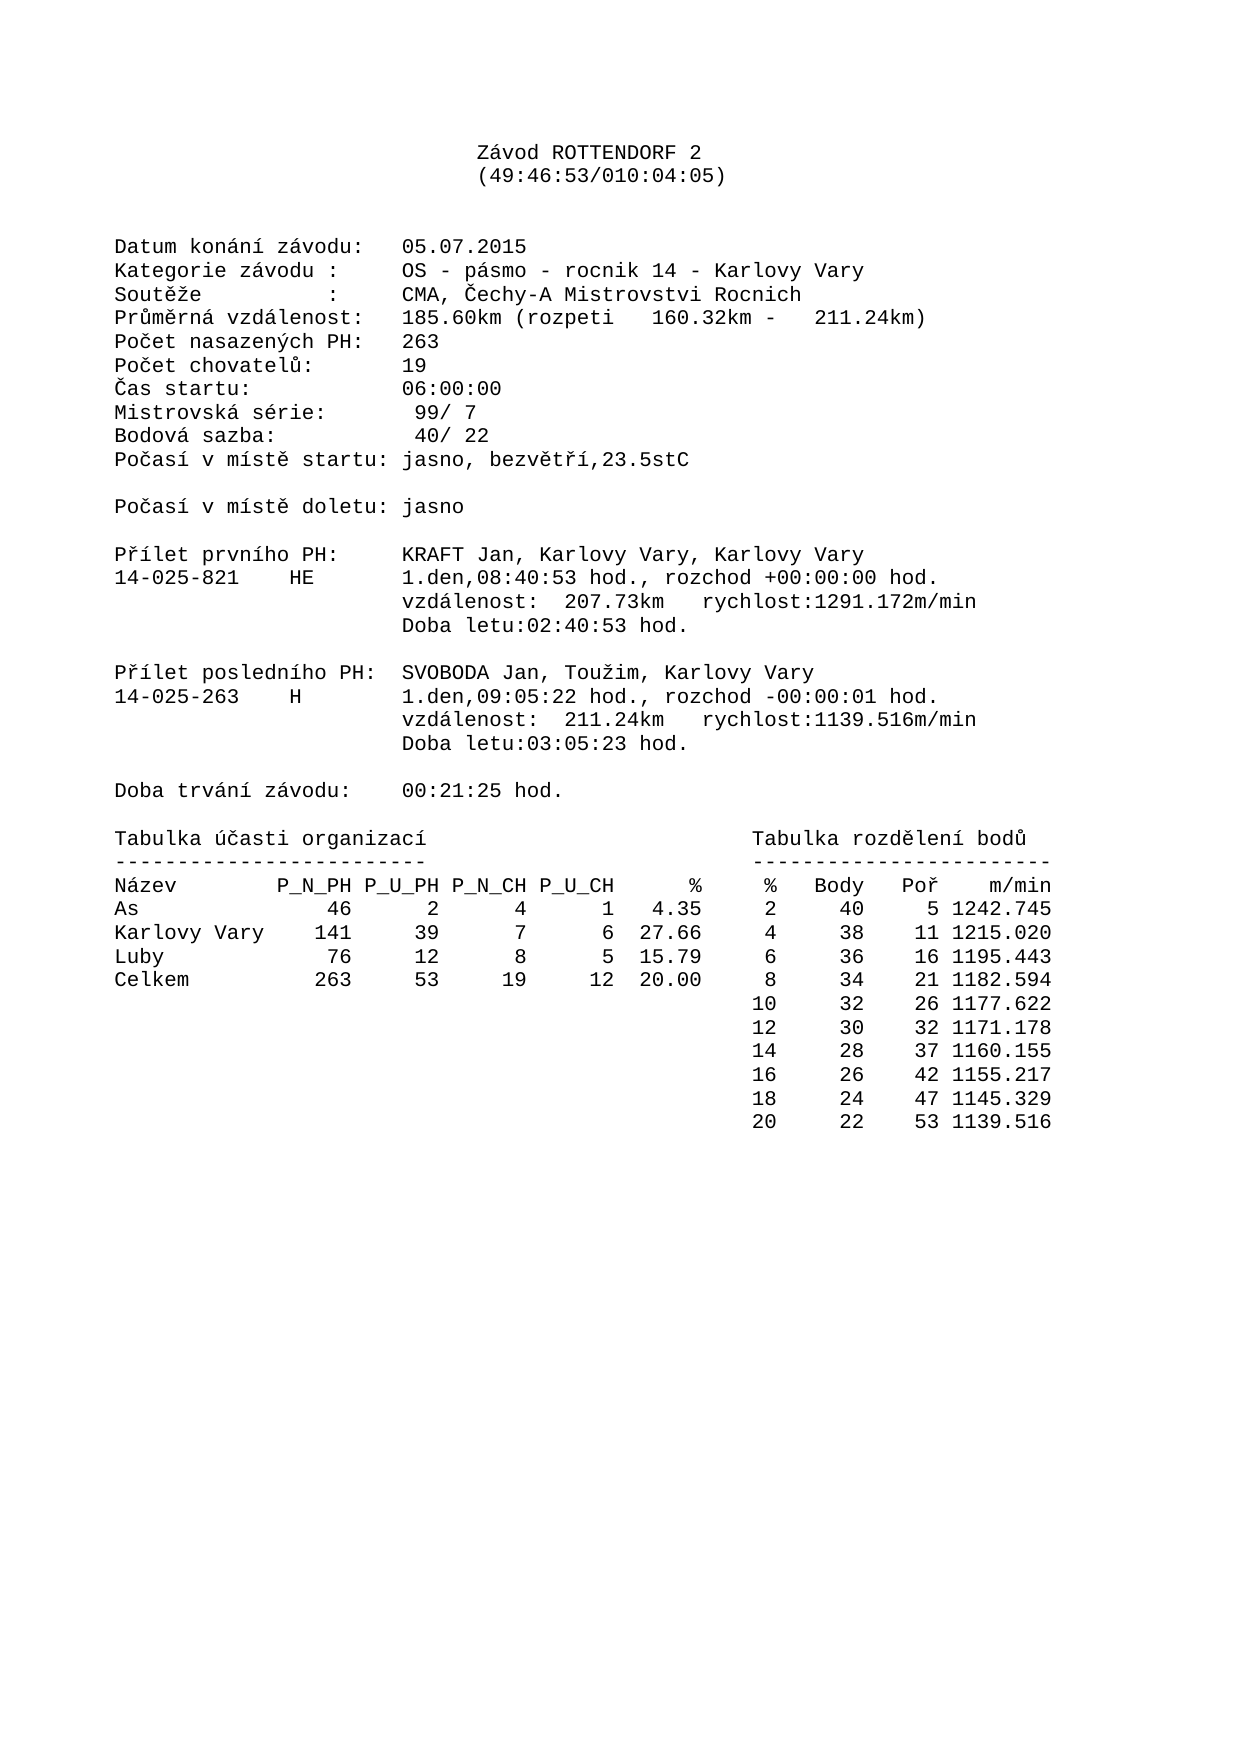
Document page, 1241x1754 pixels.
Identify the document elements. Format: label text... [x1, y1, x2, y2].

text 14-025-263 H 1.den,09:05:22 hod., rozchod -00:00:01 hod. [102, 686, 1146, 709]
text Průměrná vzdálenost: 185.60km (rozpeti 160.32km - 211.24km) [102, 307, 1146, 331]
text Počasí v místě doletu: jasno [102, 496, 1146, 520]
text 16 26 42 1155.217 [102, 1064, 1146, 1088]
text Karlovy Vary 141 39 7 6 27.66 4 38 11 1215.020 [102, 922, 1146, 946]
text 10 32 26 1177.622 [102, 993, 1146, 1017]
text Bodová sazba: 40/ 22 [102, 426, 1146, 449]
text Přílet posledního PH: SVOBODA Jan, Toužim, Karlovy Vary [102, 662, 1146, 686]
text Závod ROTTENDORF 2 [102, 142, 1146, 165]
text 20 22 53 1139.516 [102, 1111, 1146, 1135]
text Doba trvání závodu: 00:21:25 hod. [102, 780, 1146, 804]
text Počasí v místě startu: jasno, bezvětří,23.5stC [102, 449, 1146, 473]
text Soutěže : CMA, Čechy-A Mistrovstvi Rocnich [102, 284, 1146, 307]
text Doba letu:02:40:53 hod. [102, 615, 1146, 638]
text Celkem 263 53 19 12 20.00 8 34 21 1182.594 [102, 969, 1146, 993]
text Název P_N_PH P_U_PH P_N_CH P_U_CH % % Body Poř m/min [102, 875, 1146, 898]
text Mistrovská série: 99/ 7 [102, 402, 1146, 426]
text As 46 2 4 1 4.35 2 40 5 1242.745 [102, 898, 1146, 922]
text Čas startu: 06:00:00 [102, 378, 1146, 402]
text Luby 76 12 8 5 15.79 6 36 16 1195.443 [102, 946, 1146, 969]
text Tabulka účasti organizací Tabulka rozdělení bodů [102, 827, 1146, 851]
text vzdálenost: 207.73km rychlost:1291.172m/min [102, 591, 1146, 615]
text Kategorie závodu : OS - pásmo - rocnik 14 - Karlovy Vary [102, 260, 1146, 284]
text Datum konání závodu: 05.07.2015 [102, 236, 1146, 260]
text Přílet prvního PH: KRAFT Jan, Karlovy Vary, Karlovy Vary [102, 544, 1146, 567]
text ------------------------- ------------------------ [102, 851, 1146, 875]
text 18 24 47 1145.329 [102, 1088, 1146, 1111]
text vzdálenost: 211.24km rychlost:1139.516m/min [102, 709, 1146, 733]
text Počet chovatelů: 19 [102, 354, 1146, 378]
text Počet nasazených PH: 263 [102, 331, 1146, 354]
text 14-025-821 HE 1.den,08:40:53 hod., rozchod +00:00:00 hod. [102, 567, 1146, 591]
text (49:46:53/010:04:05) [102, 165, 1146, 189]
text Doba letu:03:05:23 hod. [102, 733, 1146, 757]
text 12 30 32 1171.178 [102, 1017, 1146, 1040]
text 14 28 37 1160.155 [102, 1040, 1146, 1064]
